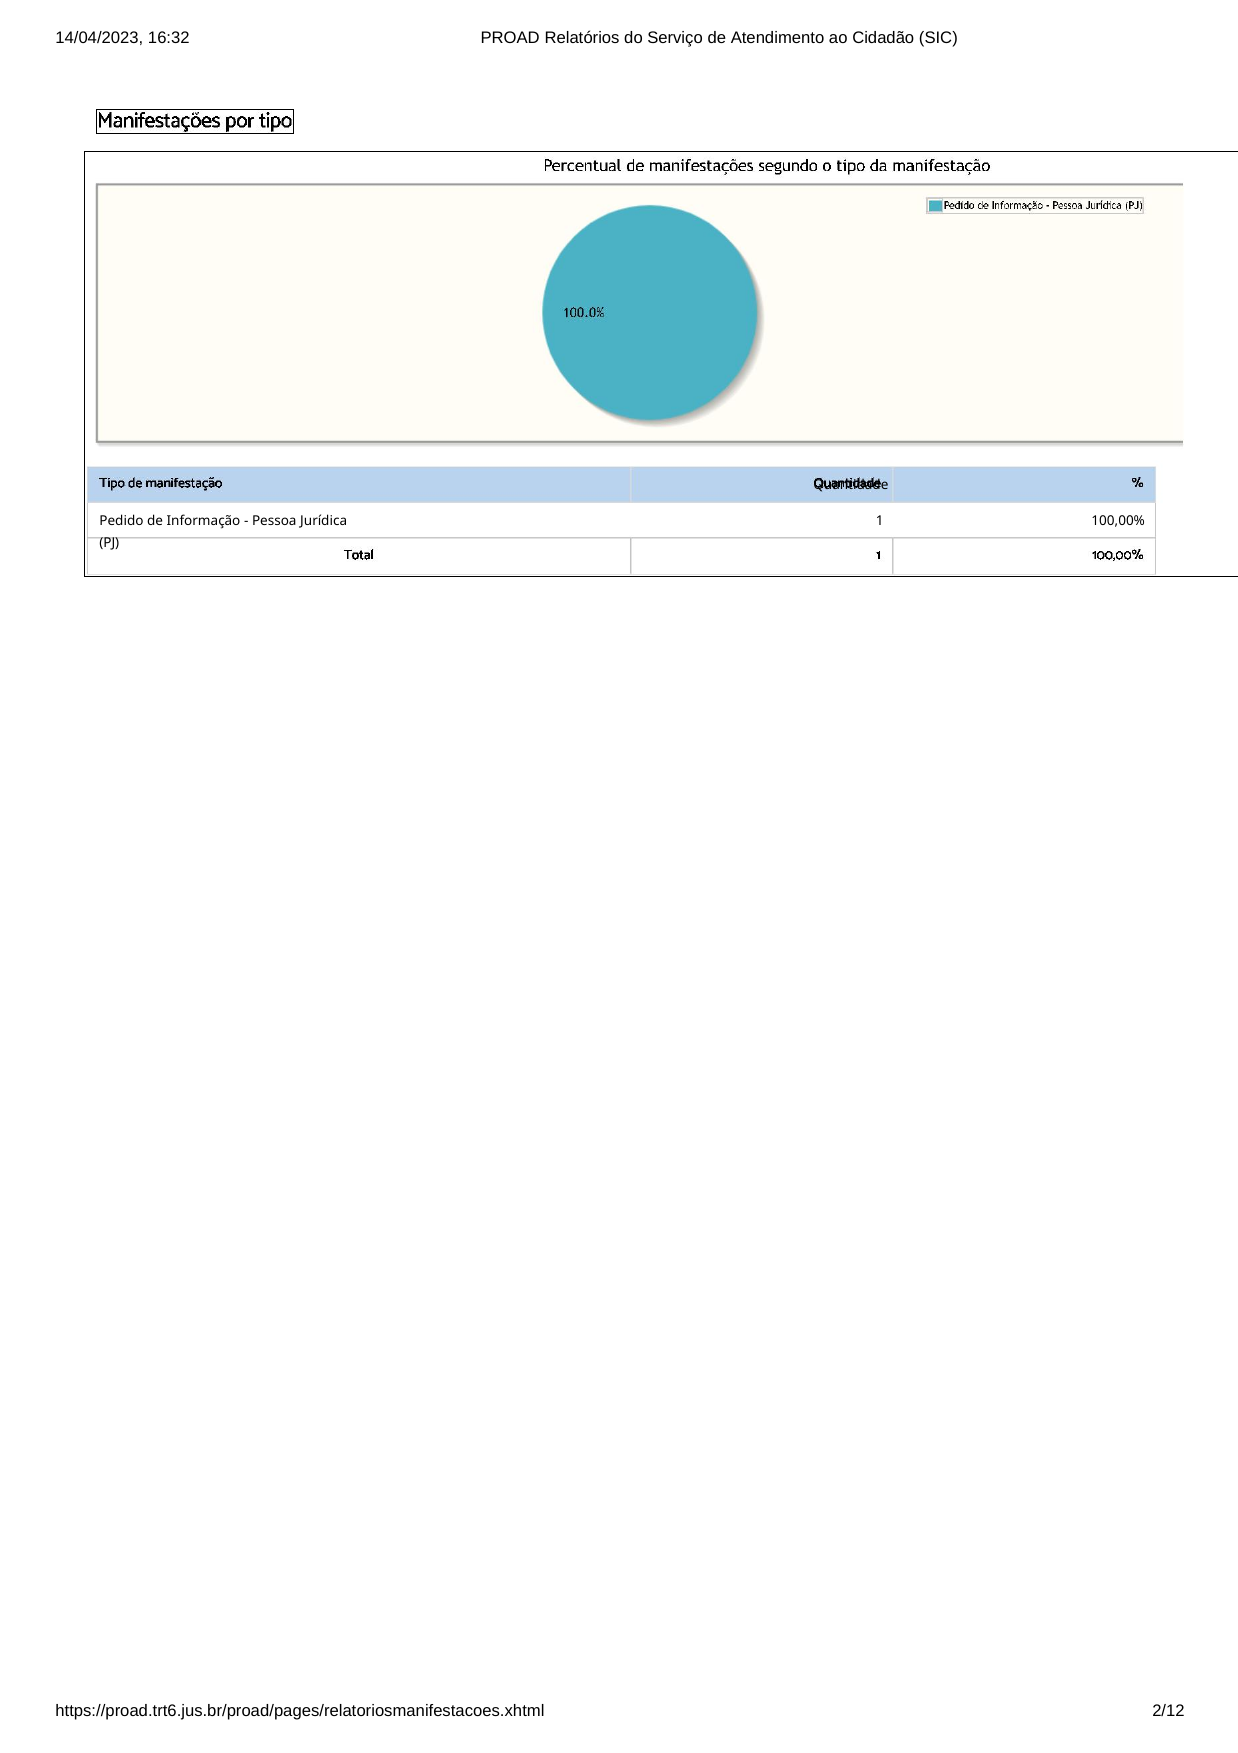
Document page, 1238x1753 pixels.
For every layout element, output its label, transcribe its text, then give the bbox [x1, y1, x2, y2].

picture [85, 152, 1238, 576]
text https://proad.trt6.jus.br/proad/pages/relatoriosmanifestacoes.xhtml [55, 1702, 569, 1720]
text 1 [876, 508, 901, 530]
text 2/12 [1152, 1702, 1209, 1720]
text Pedido de Informação - Pessoa Jurídica (PJ) [99, 508, 368, 552]
text PROAD Relatórios do Serviço de Atendimento ao Cidadão (SIC) [480, 29, 982, 47]
picture [97, 110, 293, 133]
text 1 [55, 29, 64, 47]
text Quantidade [813, 472, 900, 494]
text 4/04/2023, 16:32 [64, 29, 214, 47]
text 100,00% [1091, 507, 1163, 530]
